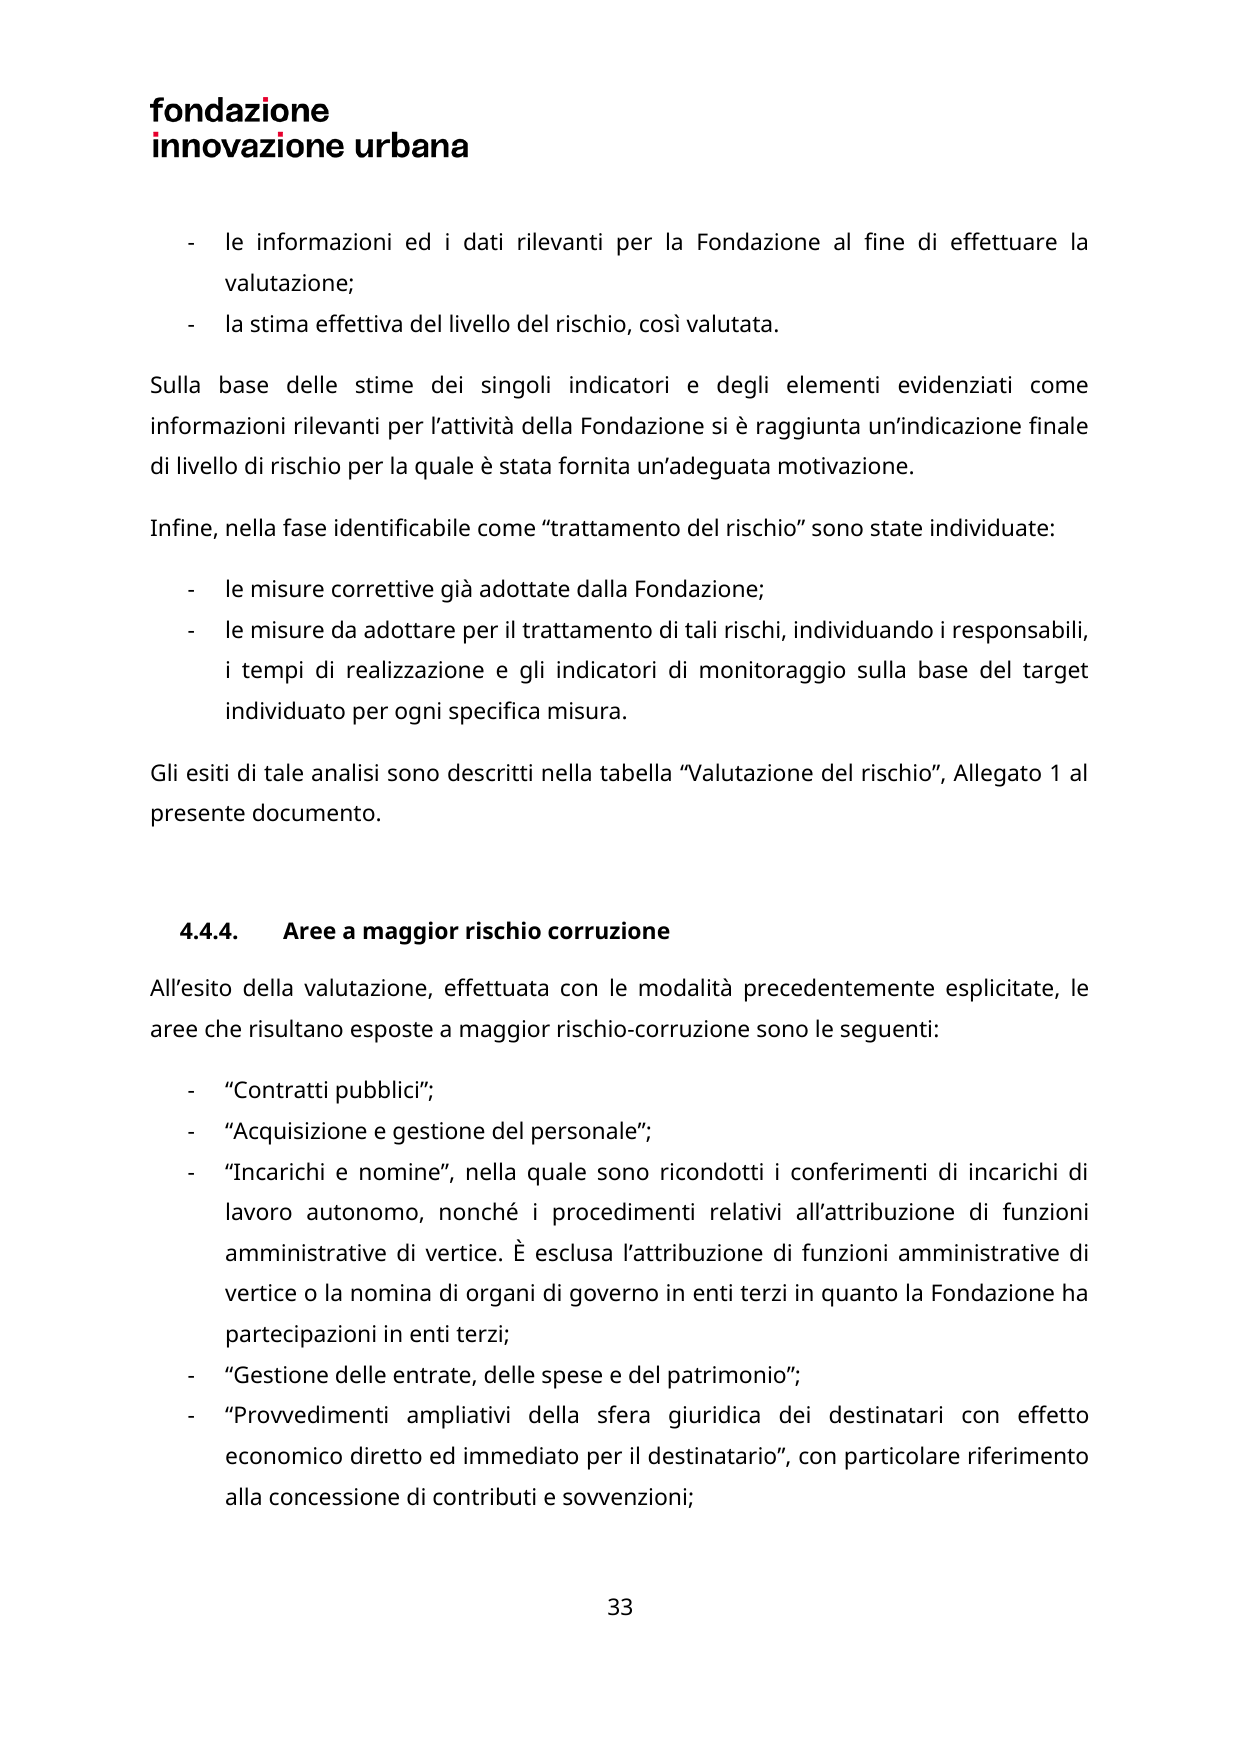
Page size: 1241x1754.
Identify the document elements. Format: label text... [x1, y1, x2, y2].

text Infine, nella fase identificabile come “trattamento del rischio” sono state individuate: [150, 512, 1090, 543]
list le informazioni ed i dati rilevanti per la Fondazione al fine di effettuare la valutazione; [187, 226, 1090, 298]
list “Gestione delle entrate, delle spese e del patrimonio”; [187, 1358, 1090, 1390]
list “Incarichi e nomine”, nella quale sono ricondotti i conferimenti di incarichi di lavoro autonomo, nonché i procedimenti relativi all’attribuzione di funzioni amministrative di vertice. È esclusa l’attribuzione di funzioni amministrative di vertice o la nomina di organi di governo in enti terzi in quanto la Fondazione ha partecipazioni in enti terzi; [187, 1155, 1090, 1349]
picture [150, 75, 1083, 175]
list le misure correttive già adottate dalla Fondazione; [187, 573, 1090, 604]
list la stima effettiva del livello del rischio, così valutata. [187, 307, 1090, 339]
list “Acquisizione e gestione del personale”; [187, 1115, 1090, 1146]
text Gli esiti di tale analisi sono descritti nella tabella “Valutazione del rischio”, Allegato 1 al presente documento. [150, 756, 1090, 828]
list le misure da adottare per il trattamento di tali rischi, individuando i responsabili, i tempi di realizzazione e gli indicatori di monitoraggio sulla base del target individuato per ogni specifica misura. [187, 614, 1090, 726]
text Sulla base delle stime dei singoli indicatori e degli elementi evidenziati come informazioni rilevanti per l’attività della Fondazione si è raggiunta un’indicazione finale di livello di rischio per la quale è stata fornita un’adeguata motivazione. [150, 369, 1090, 481]
text All’esito della valutazione, effettuata con le modalità precedentemente esplicitate, le aree che risultano esposte a maggior rischio-corruzione sono le seguenti: [150, 972, 1090, 1044]
list “Contratti pubblici”; [187, 1074, 1090, 1105]
list “Provvedimenti ampliativi della sfera giuridica dei destinatari con effetto economico diretto ed immediato per il destinatario”, con particolare riferimento alla concessione di contributi e sovvenzioni; [187, 1399, 1090, 1512]
list Aree a maggior rischio corruzione [238, 915, 1090, 947]
